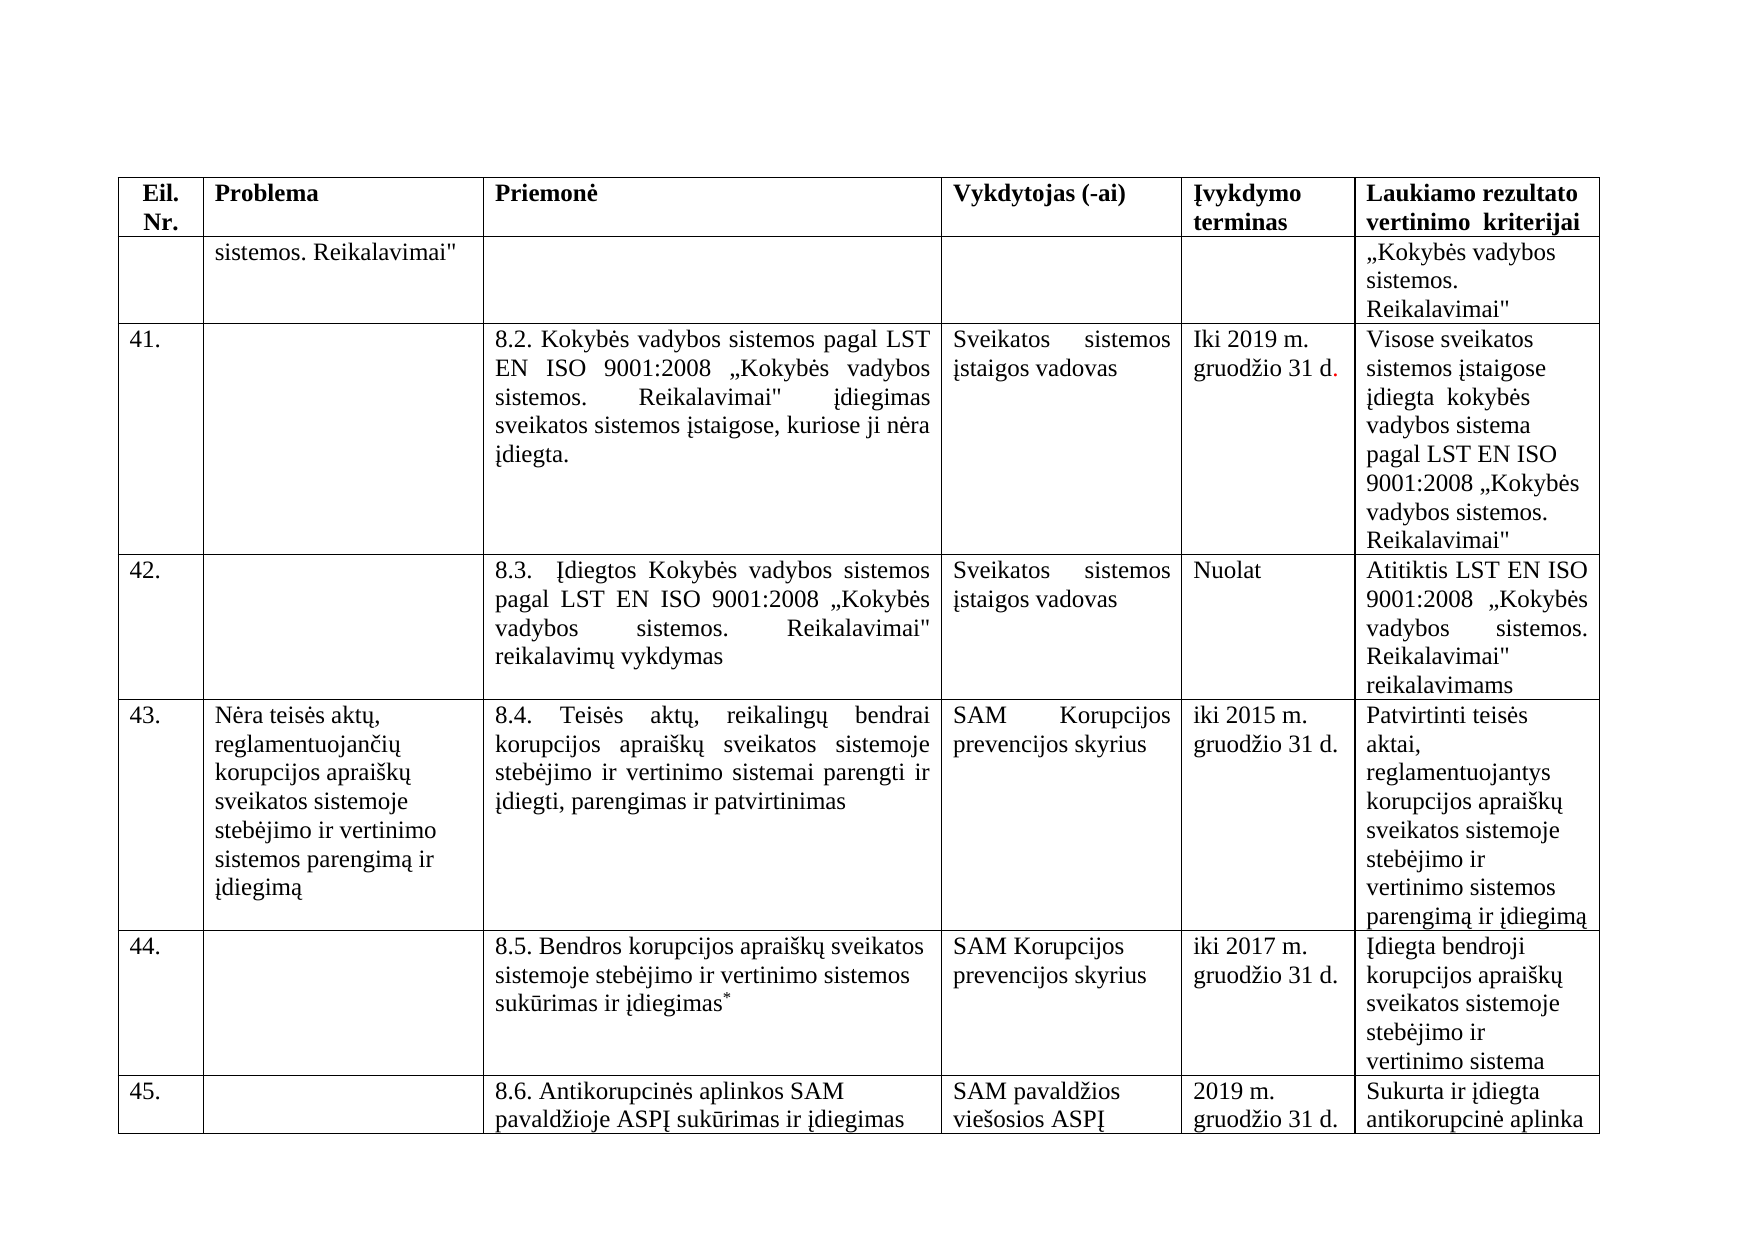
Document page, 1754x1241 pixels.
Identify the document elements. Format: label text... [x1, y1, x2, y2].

table_cell Įdiegta bendroji korupcijos apraiškų sveikatos sistemoje stebėjimo ir vertinimo sistema [1356, 931, 1599, 1075]
table_cell 45. [119, 1076, 203, 1133]
table_cell [204, 324, 483, 554]
table_cell 8.5. Bendros korupcijos apraiškų sveikatos sistemoje stebėjimo ir vertinimo sistemos sukūrimas ir įdiegimas* [484, 931, 941, 1075]
table_header Priemonė [484, 178, 941, 236]
table_cell Sveikatos sistemos įstaigos vadovas [942, 555, 1181, 699]
table_cell Atitiktis LST EN ISO 9001:2008 „Kokybės vadybos sistemos. Reikalavimai" reikalavimams [1356, 555, 1599, 699]
table_cell 8.6. Antikorupcinės aplinkos SAM pavaldžioje ASPĮ sukūrimas ir įdiegimas [484, 1076, 941, 1133]
table_cell Nėra teisės aktų, reglamentuojančių korupcijos apraiškų sveikatos sistemoje stebėjimo ir vertinimo sistemos parengimą ir įdiegimą [204, 700, 483, 930]
table_cell [204, 931, 483, 1075]
table_cell 41. [119, 324, 203, 554]
table_header Vykdytojas (-ai) [942, 178, 1181, 236]
table_cell Iki 2019 m. gruodžio 31 d. [1182, 324, 1354, 554]
table_cell iki 2017 m. gruodžio 31 d. [1182, 931, 1354, 1075]
table_cell 8.2. Kokybės vadybos sistemos pagal LST EN ISO 9001:2008 „Kokybės vadybos sistemos. Reikalavimai" įdiegimas sveikatos sistemos įstaigose, kuriose ji nėra įdiegta. [484, 324, 941, 554]
table_cell Nuolat [1182, 555, 1354, 699]
table_cell 43. [119, 700, 203, 930]
table_cell 2019 m. gruodžio 31 d. [1182, 1076, 1354, 1133]
table_cell iki 2015 m. gruodžio 31 d. [1182, 700, 1354, 930]
table_cell SAM pavaldžios viešosios ASPĮ [942, 1076, 1181, 1133]
table_cell sistemos. Reikalavimai" [204, 237, 483, 323]
table_cell [204, 1076, 483, 1133]
table_header Įvykdymo terminas [1182, 178, 1354, 236]
table_cell [1182, 237, 1354, 323]
table_cell Patvirtinti teisės aktai, reglamentuojantys korupcijos apraiškų sveikatos sistemoje stebėjimo ir vertinimo sistemos parengimą ir įdiegimą [1356, 700, 1599, 930]
table_cell 8.4. Teisės aktų, reikalingų bendrai korupcijos apraiškų sveikatos sistemoje stebėjimo ir vertinimo sistemai parengti ir įdiegti, parengimas ir patvirtinimas [484, 700, 941, 930]
table_header Laukiamo rezultato vertinimo kriterijai [1356, 178, 1599, 236]
table_cell Visose sveikatos sistemos įstaigose įdiegta kokybės vadybos sistema pagal LST EN ISO 9001:2008 „Kokybės vadybos sistemos. Reikalavimai" [1356, 324, 1599, 554]
table_cell SAM Korupcijos prevencijos skyrius [942, 700, 1181, 930]
table_cell Sveikatos sistemos įstaigos vadovas [942, 324, 1181, 554]
table_header Eil. Nr. [119, 178, 203, 236]
table_cell Sukurta ir įdiegta antikorupcinė aplinka [1356, 1076, 1599, 1133]
table_cell [204, 555, 483, 699]
table_cell 42. [119, 555, 203, 699]
table_header Problema [204, 178, 483, 236]
table_cell [942, 237, 1181, 323]
table_cell [119, 237, 203, 323]
table_cell SAM Korupcijos prevencijos skyrius [942, 931, 1181, 1075]
table_cell 44. [119, 931, 203, 1075]
table_cell „Kokybės vadybos sistemos. Reikalavimai" [1356, 237, 1599, 323]
table_cell 8.3. Įdiegtos Kokybės vadybos sistemos pagal LST EN ISO 9001:2008 „Kokybės vadybos sistemos. Reikalavimai" reikalavimų vykdymas [484, 555, 941, 699]
table_cell [484, 237, 941, 323]
